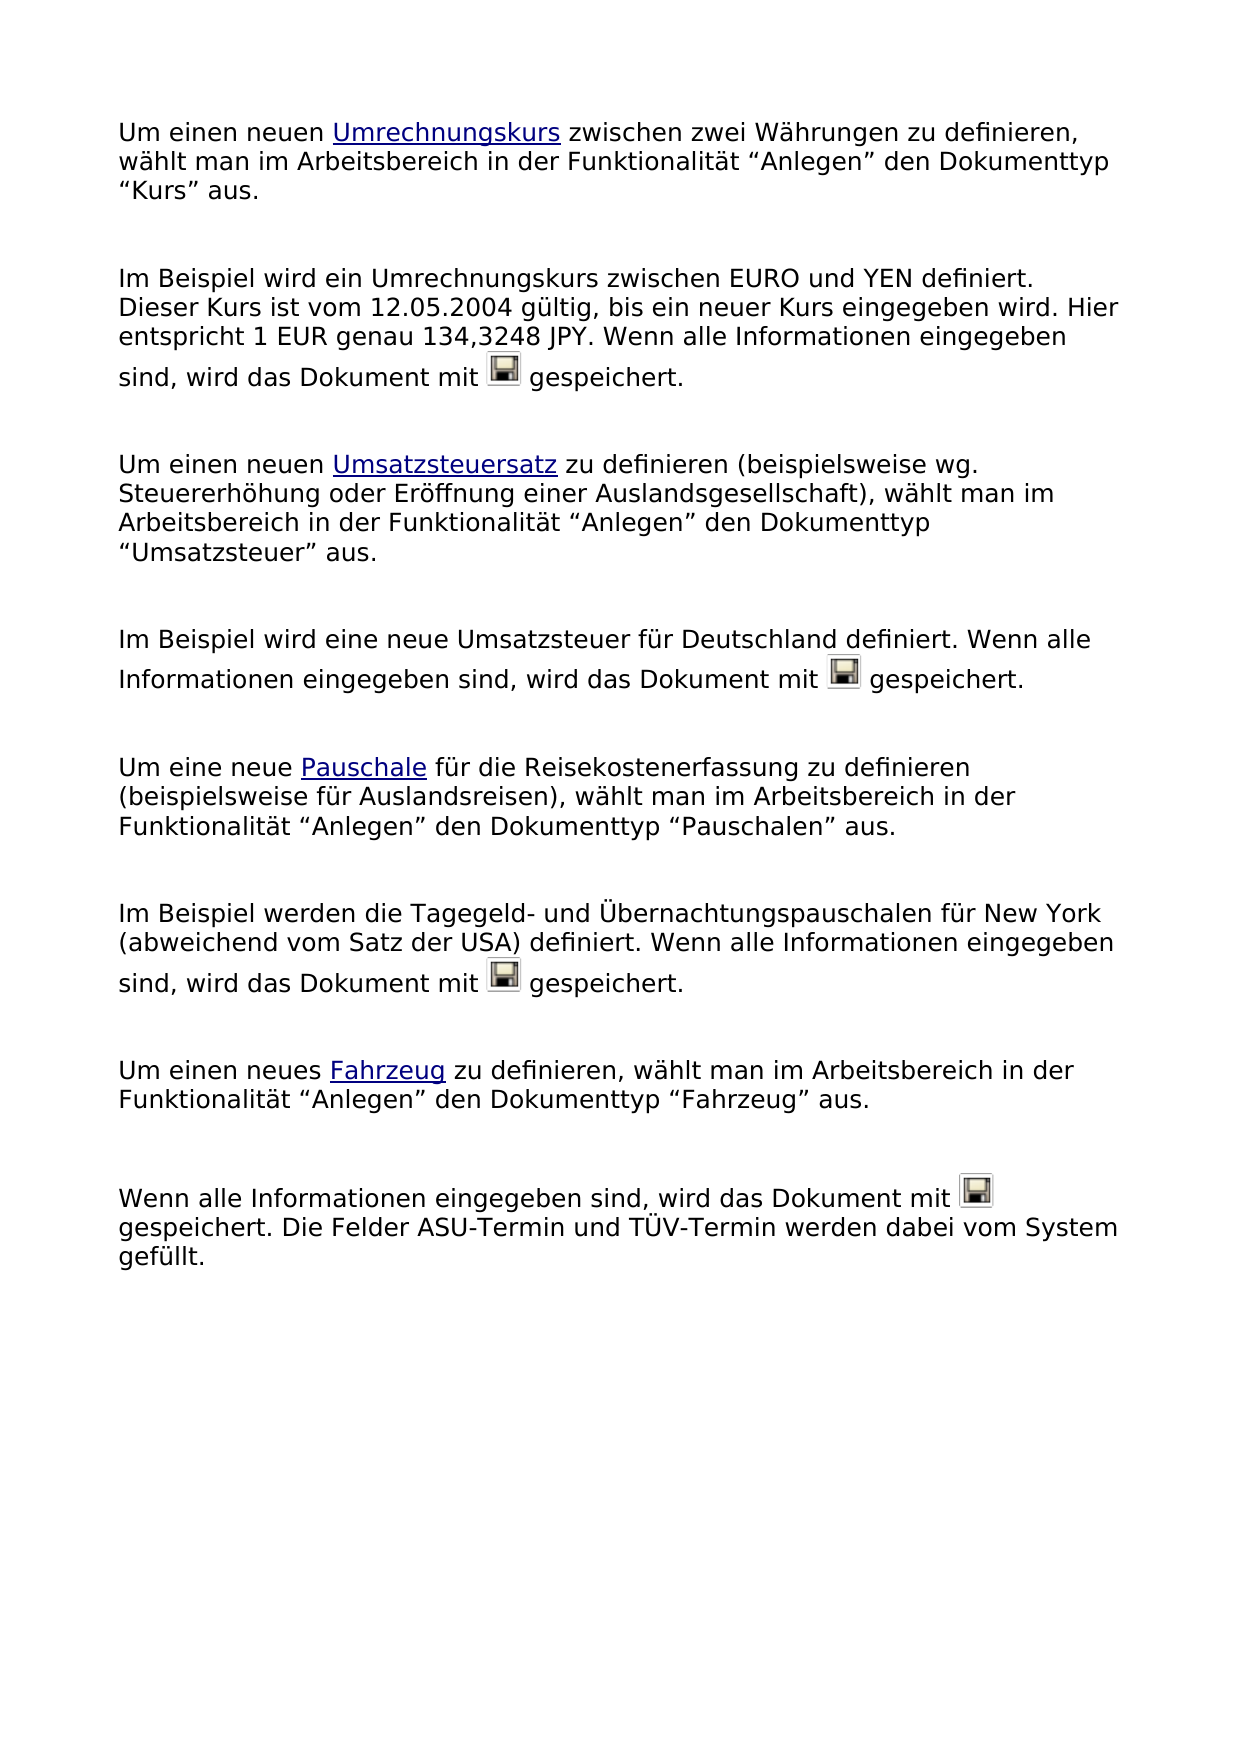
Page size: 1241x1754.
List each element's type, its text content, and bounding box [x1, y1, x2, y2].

picture [486, 957, 522, 992]
picture [486, 351, 522, 386]
text Um eine neue Pauschale für die Reisekostenerfassung zu definieren (beispielsweise für Auslandsreisen), wählt man im Arbeitsbereich in der Funktionalität “Anlegen” den Dokumenttyp “Pauschalen” aus. [118, 753, 1122, 841]
text Um einen neues Fahrzeug zu definieren, wählt man im Arbeitsbereich in der Funktionalität “Anlegen” den Dokumenttyp “Fahrzeug” aus. [118, 1056, 1122, 1115]
text Im Beispiel wird eine neue Umsatzsteuer für Deutschland definiert. Wenn alle Informationen eingegeben sind, wird das Dokument mit gespeichert. [118, 625, 1122, 695]
text Um einen neuen Umrechnungskurs zwischen zwei Währungen zu definieren, wählt man im Arbeitsbereich in der Funktionalität “Anlegen” den Dokumenttyp “Kurs” aus. [118, 118, 1122, 206]
text Im Beispiel wird ein Umrechnungskurs zwischen EURO und YEN definiert. Dieser Kurs ist vom 12.05.2004 gültig, bis ein neuer Kurs eingegeben wird. Hier entspricht 1 EUR genau 134,3248 JPY. Wenn alle Informationen eingegeben sind, wird das Dokument mit gespeichert. [118, 264, 1122, 392]
picture [826, 654, 862, 689]
picture [959, 1173, 994, 1208]
text Um einen neuen Umsatzsteuersatz zu definieren (beispielsweise wg. Steuererhöhung oder Eröffnung einer Auslandsgesellschaft), wählt man im Arbeitsbereich in der Funktionalität “Anlegen” den Dokumenttyp “Umsatzsteuer” aus. [118, 450, 1122, 567]
text Im Beispiel werden die Tagegeld- und Übernachtungspauschalen für New York (abweichend vom Satz der USA) definiert. Wenn alle Informationen eingegeben sind, wird das Dokument mit gespeichert. [118, 899, 1122, 998]
text Wenn alle Informationen eingegeben sind, wird das Dokument mit gespeichert. Die Felder ASU-Termin und TÜV-Termin werden dabei vom System gefüllt. [118, 1173, 1122, 1272]
